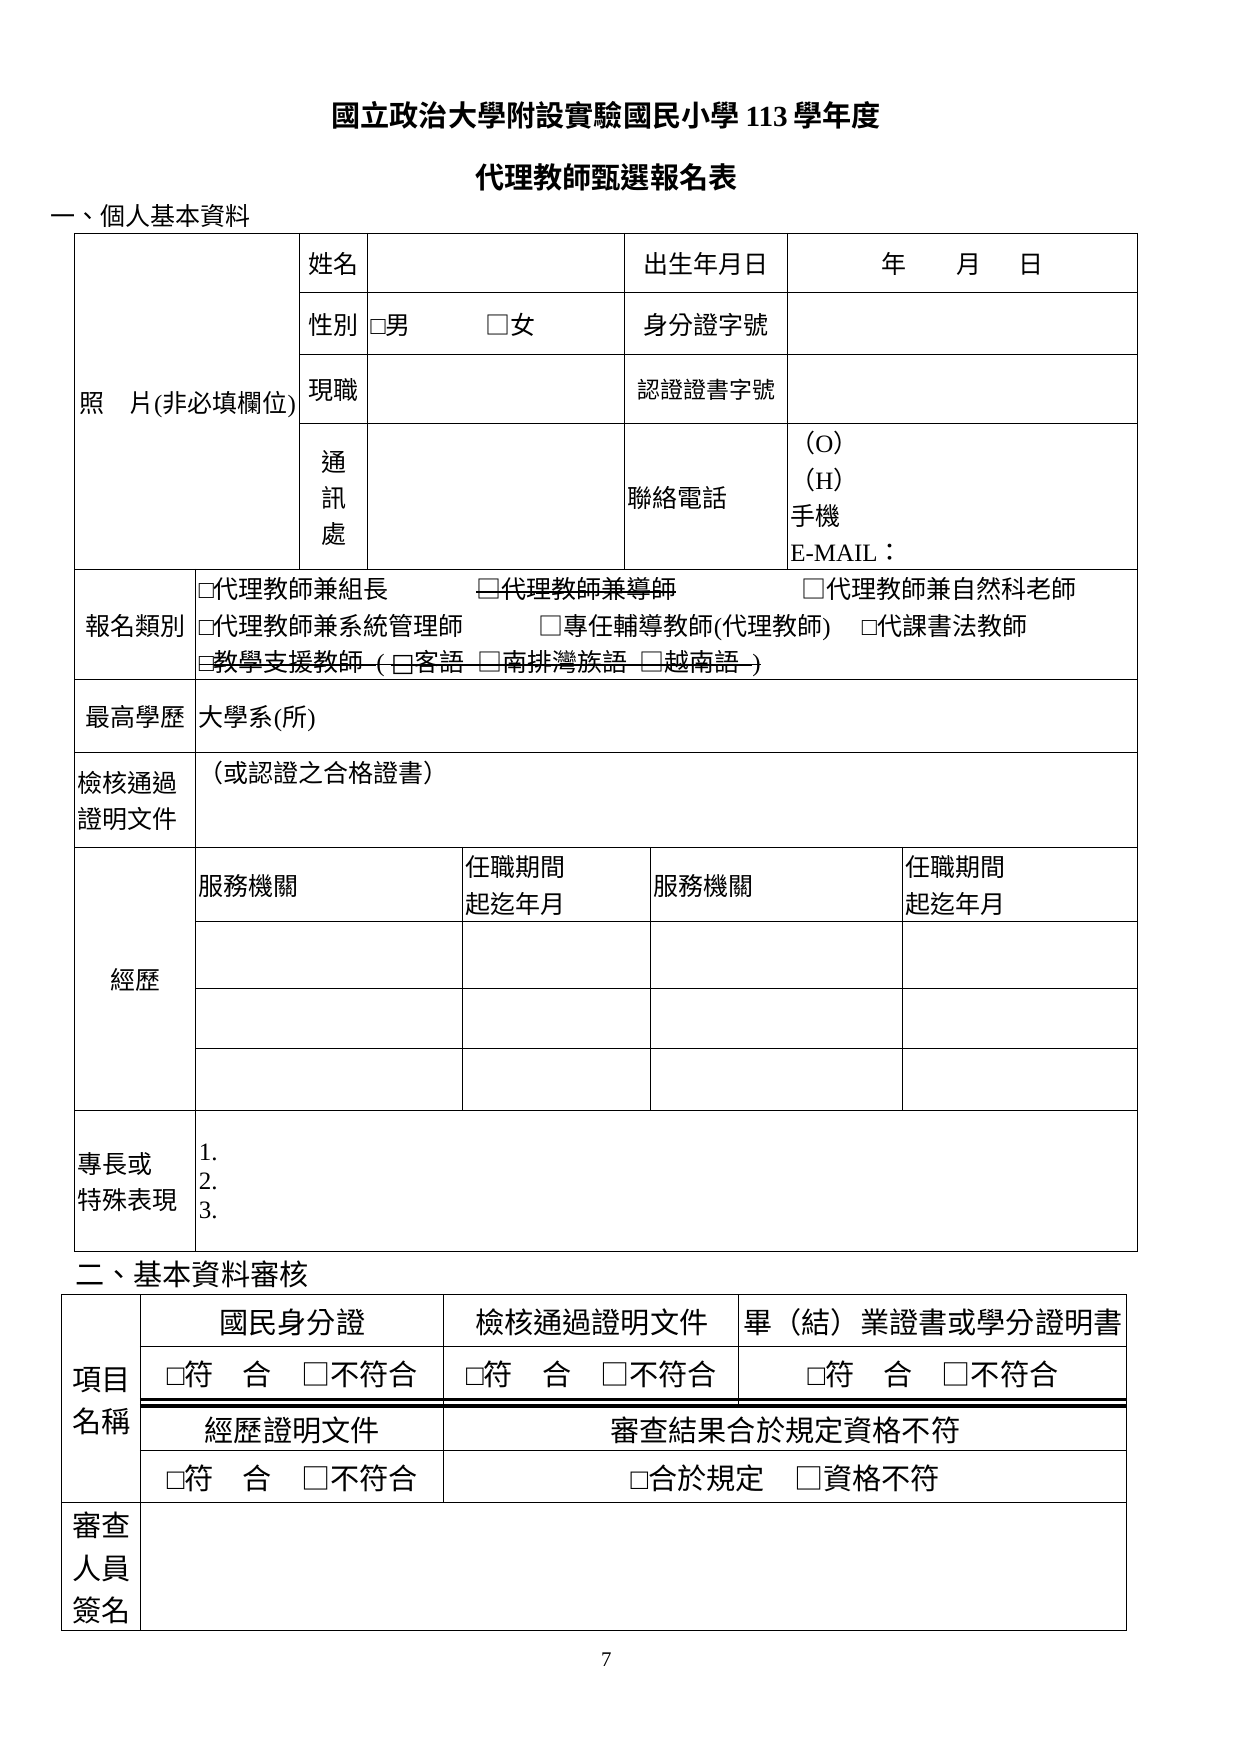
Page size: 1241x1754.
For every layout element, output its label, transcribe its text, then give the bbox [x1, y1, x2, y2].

table_cell [463, 1049, 650, 1109]
table_cell 經歷 [75, 848, 195, 1109]
table_cell [788, 293, 1137, 354]
table_cell 服務機關 [651, 848, 902, 921]
table_cell 服務機關 [196, 848, 462, 921]
table_header 項目名稱 [62, 1295, 140, 1502]
table_cell 性別 [300, 293, 367, 354]
table_cell 最高學歷 [75, 680, 195, 752]
text 代理教師甄選報名表 [75, 134, 1137, 197]
table_cell [651, 922, 902, 988]
table_cell [903, 922, 1137, 988]
table_cell [788, 355, 1137, 423]
table_cell [903, 1049, 1137, 1109]
table_header [368, 234, 624, 292]
table_cell □男 □女 [368, 293, 624, 354]
table_cell [196, 989, 462, 1048]
table_cell [141, 1503, 1126, 1630]
table_cell [651, 989, 902, 1048]
table_cell 身分證字號 [625, 293, 787, 354]
table_header 出生年月日 [625, 234, 787, 292]
table_cell [196, 922, 462, 988]
table_cell □代理教師兼組長 □代理教師兼導師 □代理教師兼自然科老師 □代理教師兼系統管理師 □專任輔導教師(代理教師) □代課書法教師 □教學支援教師 ( □客語 □南排灣族語 □越南語 ) [196, 570, 1137, 679]
table_cell [368, 355, 624, 423]
table_cell 現職 [300, 355, 367, 423]
table_header 姓名 [300, 234, 367, 292]
table_cell 經歷證明文件 [141, 1408, 443, 1450]
table_cell 通訊處 [300, 424, 367, 569]
table_cell [463, 989, 650, 1048]
table_cell □符 合 □不符合 [739, 1347, 1126, 1398]
table_cell [463, 922, 650, 988]
table_cell （O） （H） 手機 E-MAIL： [788, 424, 1137, 569]
table_cell 任職期間 起迄年月 [903, 848, 1137, 921]
table_cell [196, 1049, 462, 1109]
table_cell 認證證書字號 [625, 355, 787, 423]
table_cell 報名類別 [75, 570, 195, 679]
table_cell □符 合 □不符合 [141, 1451, 443, 1502]
table_cell 專長或 特殊表現 [75, 1111, 195, 1251]
table_header 檢核通過證明文件 [444, 1295, 738, 1346]
table_header 國民身分證 [141, 1295, 443, 1346]
table_cell 大學系(所) [196, 680, 1137, 752]
table_header 照 片(非必填欄位) [75, 234, 299, 569]
text 國立政治大學附設實驗國民小學113學年度 [75, 72, 1137, 134]
table_cell □符 合 □不符合 [141, 1347, 443, 1398]
table_cell 聯絡電話 [625, 424, 787, 569]
table_cell 任職期間 起迄年月 [463, 848, 650, 921]
table_cell [903, 989, 1137, 1048]
table_cell □符 合 □不符合 [444, 1347, 738, 1398]
table_header 年 月 日 [788, 234, 1137, 292]
table_cell 1. 2. 3. [196, 1111, 1137, 1251]
table_cell [368, 424, 624, 569]
table_cell 審查人員簽名 [62, 1503, 140, 1630]
table_cell □合於規定 □資格不符 [444, 1451, 1126, 1502]
text 二、基本資料審核 [75, 1252, 1137, 1294]
table_cell [651, 1049, 902, 1109]
table_header 畢（結）業證書或學分證明書 [739, 1295, 1126, 1346]
table_cell （或認證之合格證書） [196, 753, 1137, 847]
text 一、個人基本資料 [50, 197, 1137, 233]
table_cell 審查結果合於規定資格不符 [444, 1408, 1126, 1450]
table_cell 檢核通過證明文件 [75, 753, 195, 847]
